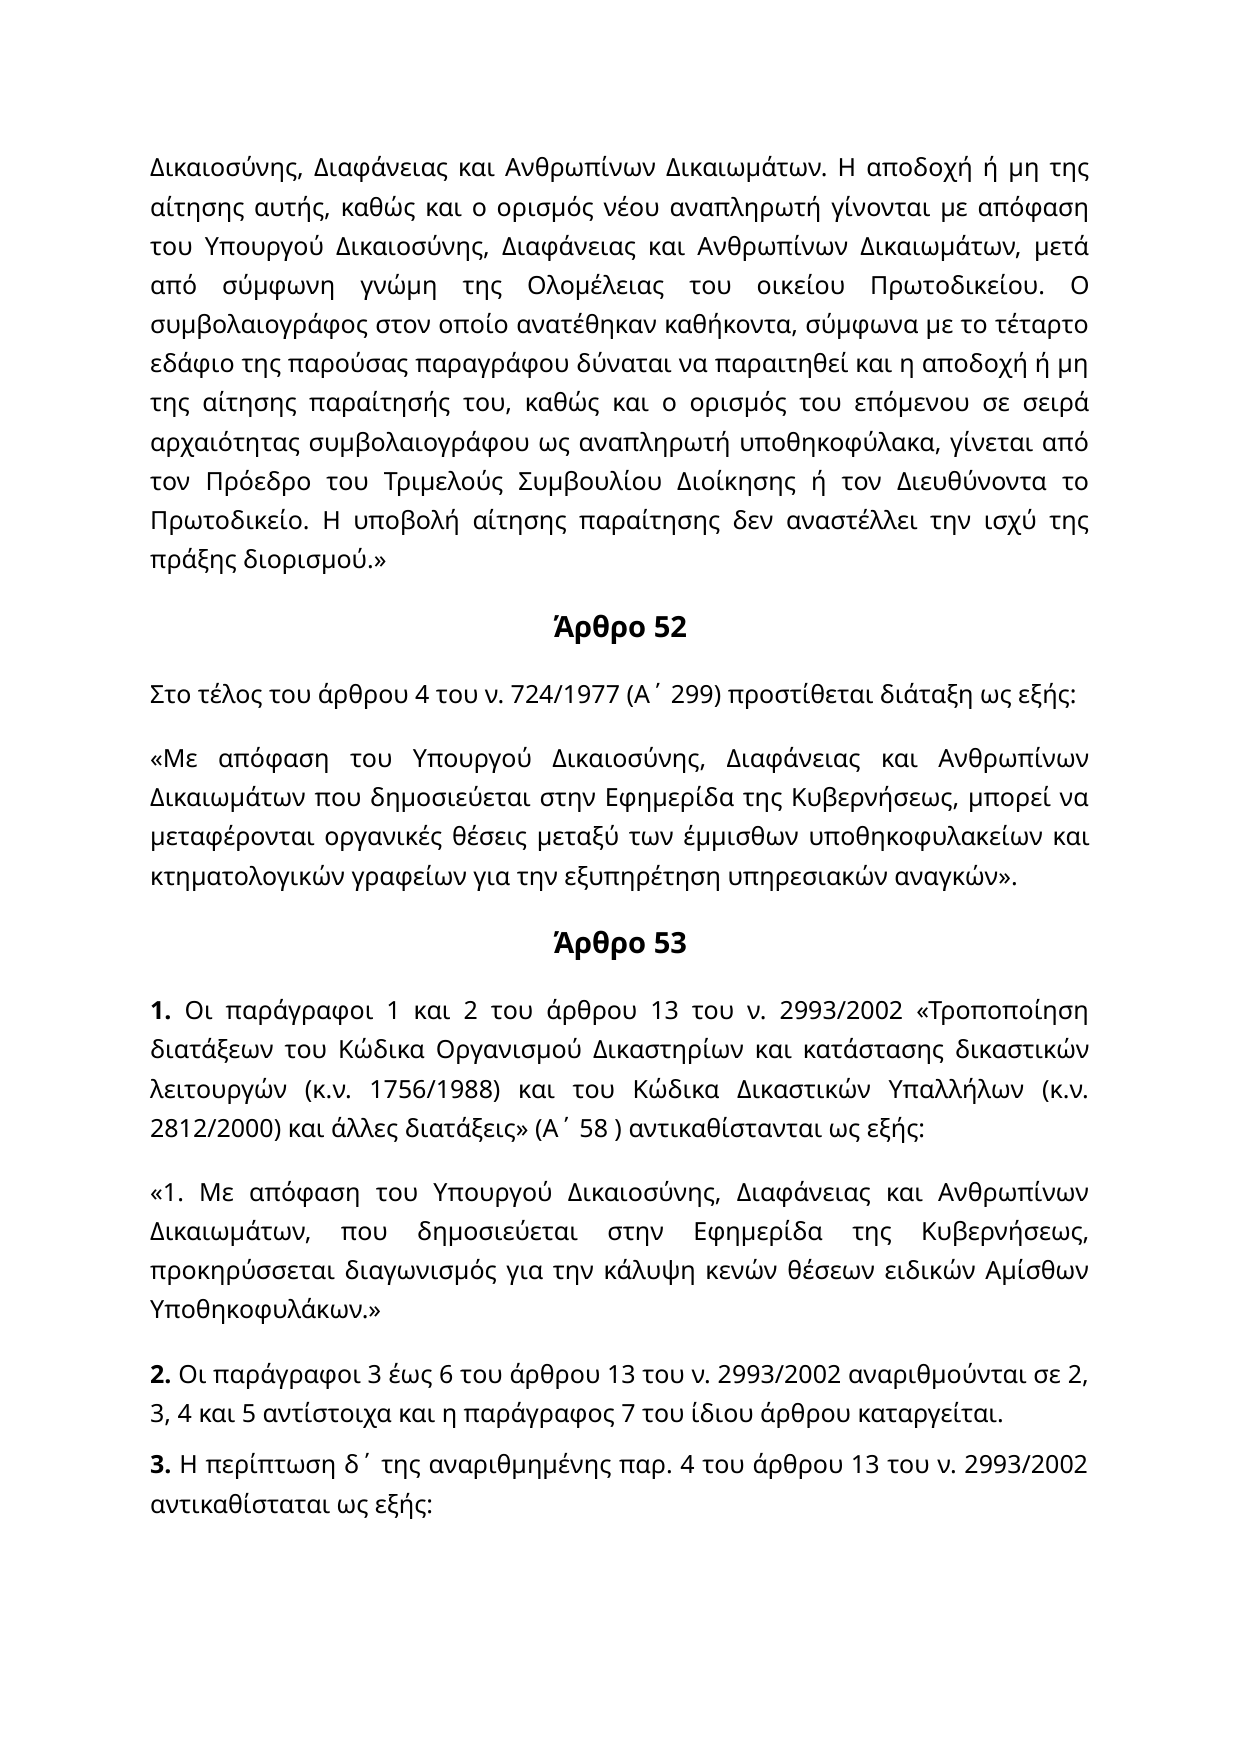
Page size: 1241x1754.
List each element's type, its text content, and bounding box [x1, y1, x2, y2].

text «1. Με απόφαση του Υπουργού Δικαιοσύνης, Διαφάνειας και Ανθρωπίνων Δικαιωμάτων, που δημοσιεύεται στην Εφημερίδα της Κυβερνήσεως, προκηρύσσεται διαγωνισμός για την κάλυψη κενών θέσεων ειδικών Αμίσθων Υποθηκοφυλάκων.» [150, 1174, 1090, 1326]
text 2. Οι παράγραφοι 3 έως 6 του άρθρου 13 του ν. 2993/2002 αναριθμούνται σε 2, 3, 4 και 5 αντίστοιχα και η παράγραφος 7 του ίδιου άρθρου καταργείται. [150, 1356, 1090, 1429]
text Δικαιοσύνης, Διαφάνειας και Ανθρωπίνων Δικαιωμάτων. Η αποδοχή ή μη της αίτησης αυτής, καθώς και ο ορισμός νέου αναπληρωτή γίνονται με απόφαση του Υπουργού Δικαιοσύνης, Διαφάνειας και Ανθρωπίνων Δικαιωμάτων, μετά από σύμφωνη γνώμη της Ολομέλειας του οικείου Πρωτοδικείου. Ο συμβολαιογράφος στον οποίο ανατέθηκαν καθήκοντα, σύμφωνα με το τέταρτο εδάφιο της παρούσας παραγράφου δύναται να παραιτηθεί και η αποδοχή ή μη της αίτησης παραίτησής του, καθώς και ο ορισμός του επόμενου σε σειρά αρχαιότητας συμβολαιογράφου ως αναπληρωτή υποθηκοφύλακα, γίνεται από τον Πρόεδρο του Τριμελούς Συμβουλίου Διοίκησης ή τον Διευθύνοντα το Πρωτοδικείο. Η υποβολή αίτησης παραίτησης δεν αναστέλλει την ισχύ της πράξης διορισμού.» [150, 150, 1090, 576]
text Στο τέλος του άρθρου 4 του ν. 724/1977 (Α΄ 299) προστίθεται διάταξη ως εξής: [150, 676, 1090, 711]
subtitle Άρθρο 52 [150, 606, 1090, 646]
text 1. Οι παράγραφοι 1 και 2 του άρθρου 13 του ν. 2993/2002 «Τροποποίηση διατάξεων του Κώδικα Οργανισμού Δικαστηρίων και κατάστασης δικαστικών λειτουργών (κ.ν. 1756/1988) και του Κώδικα Δικαστικών Υπαλλήλων (κ.ν. 2812/2000) και άλλες διατάξεις» (Α΄ 58 ) αντικαθίστανται ως εξής: [150, 993, 1090, 1144]
text «Με απόφαση του Υπουργού Δικαιοσύνης, Διαφάνειας και Ανθρωπίνων Δικαιωμάτων που δημοσιεύεται στην Εφημερίδα της Κυβερνήσεως, μπορεί να μεταφέρονται οργανικές θέσεις μεταξύ των έμμισθων υποθηκοφυλακείων και κτηματολογικών γραφείων για την εξυπηρέτηση υπηρεσιακών αναγκών». [150, 741, 1090, 892]
text 3. Η περίπτωση δ΄ της αναριθμημένης παρ. 4 του άρθρου 13 του ν. 2993/2002 αντικαθίσταται ως εξής: [150, 1447, 1090, 1520]
subtitle Άρθρο 53 [150, 922, 1090, 962]
